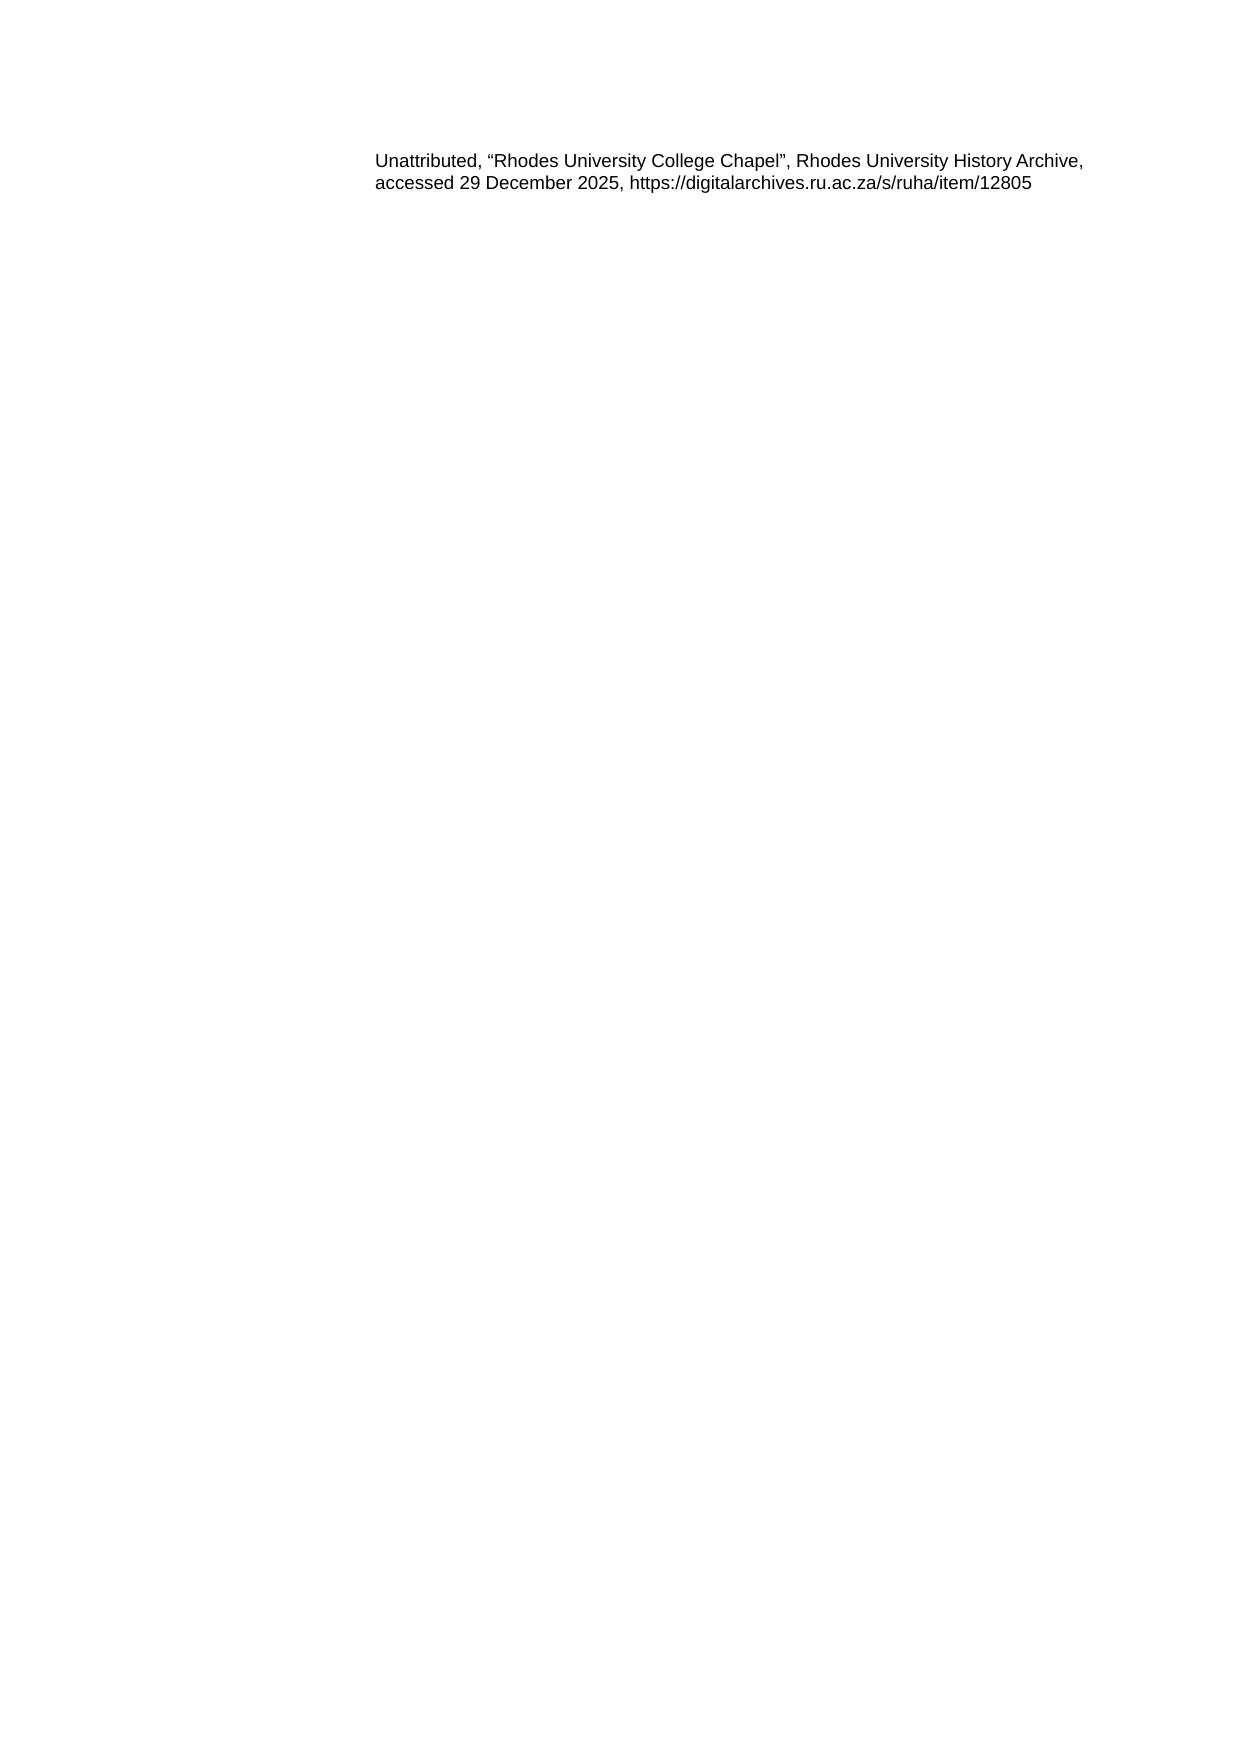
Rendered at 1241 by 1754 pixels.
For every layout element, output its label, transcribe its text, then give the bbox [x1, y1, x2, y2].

text Unattributed, “Rhodes University College Chapel”, Rhodes University History Archive, accessed 29 December 2025, https://digitalarchives.ru.ac.za/s/ruha/item/12805 [375, 150, 1090, 193]
